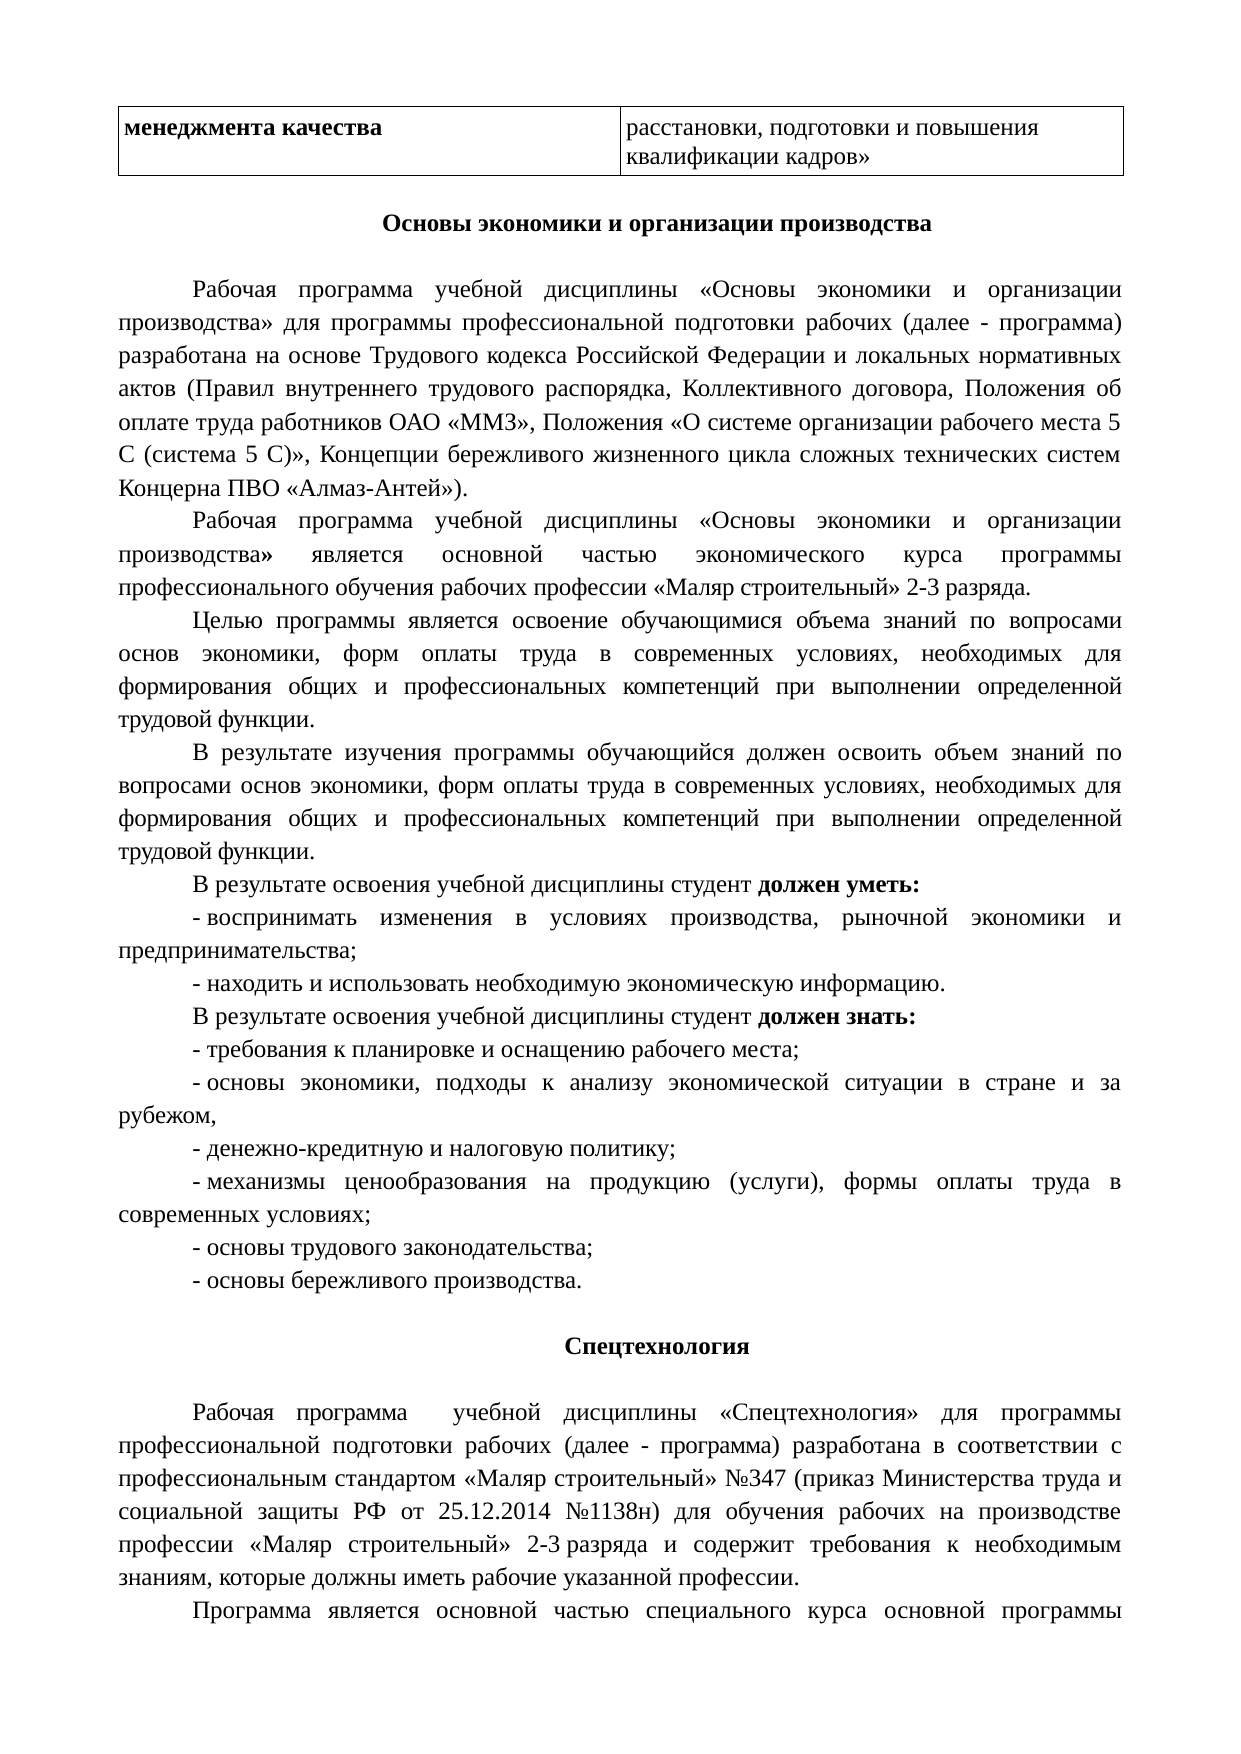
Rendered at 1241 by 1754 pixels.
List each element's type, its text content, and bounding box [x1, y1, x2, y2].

text Рабочая программа учебной дисциплины «Спецтехнология» для программы профессиональной подготовки рабочих (далее - программа) разработана в соответствии с профессиональным стандартом «Маляр строительный» №347 (приказ Министерства труда и социальной защиты РФ от 25.12.2014 №1138н) для обучения рабочих на производстве профессии «Маляр строительный» 2-3 разряда и содержит требования к необходимым знаниям, которые должны иметь рабочие указанной профессии. [118, 1397, 1122, 1591]
text В результате изучения программы обучающийся должен освоить объем знаний по вопросами основ экономики, форм оплаты труда в современных условиях, необходимых для формирования общих и профессиональных компетенций при выполнении определенной трудовой функции. [118, 737, 1122, 864]
text Основы экономики и организации производства [118, 208, 1122, 237]
text Рабочая программа учебной дисциплины «Основы экономики и организации производства» для программы профессиональной подготовки рабочих (далее - программа) разработана на основе Трудового кодекса Российской Федерации и локальных нормативных актов (Правил внутреннего трудового распорядка, Коллективного договора, Положения об оплате труда работников ОАО «ММЗ», Положения «О системе организации рабочего места 5 С (система 5 С)», Концепции бережливого жизненного цикла сложных технических систем Концерна ПВО «Алмаз-Антей»). [118, 274, 1122, 501]
text - воспринимать изменения в условиях производства, рыночной экономики и предпринимательства; [118, 902, 1122, 964]
text Рабочая программа учебной дисциплины «Основы экономики и организации производства» является основной частью экономического курса программы профессионального обучения рабочих профессии «Маляр строительный» 2-3 разряда. [118, 506, 1122, 600]
text В результате освоения учебной дисциплины студент должен знать: [118, 1001, 1122, 1030]
text В результате освоения учебной дисциплины студент должен уметь: [118, 869, 1122, 898]
table_cell менеджмента качества [119, 107, 620, 175]
text Спецтехнология [118, 1331, 1122, 1360]
text - основы трудового законодательства; [118, 1232, 1122, 1261]
text Программа является основной частью специального курса основной программы [118, 1595, 1122, 1624]
text - основы бережливого производства. [118, 1265, 1122, 1294]
text Целью программы является освоение обучающимися объема знаний по вопросами основ экономики, форм оплаты труда в современных условиях, необходимых для формирования общих и профессиональных компетенций при выполнении определенной трудовой функции. [118, 605, 1122, 732]
table_cell расстановки, подготовки и повышения квалификации кадров» [621, 107, 1123, 175]
text - основы экономики, подходы к анализу экономической ситуации в стране и за рубежом, [118, 1067, 1122, 1129]
text - находить и использовать необходимую экономическую информацию. [118, 968, 1122, 997]
text - механизмы ценообразования на продукцию (услуги), формы оплаты труда в современных условиях; [118, 1166, 1122, 1228]
text - требования к планировке и оснащению рабочего места; [118, 1034, 1122, 1063]
text - денежно-кредитную и налоговую политику; [118, 1133, 1122, 1162]
